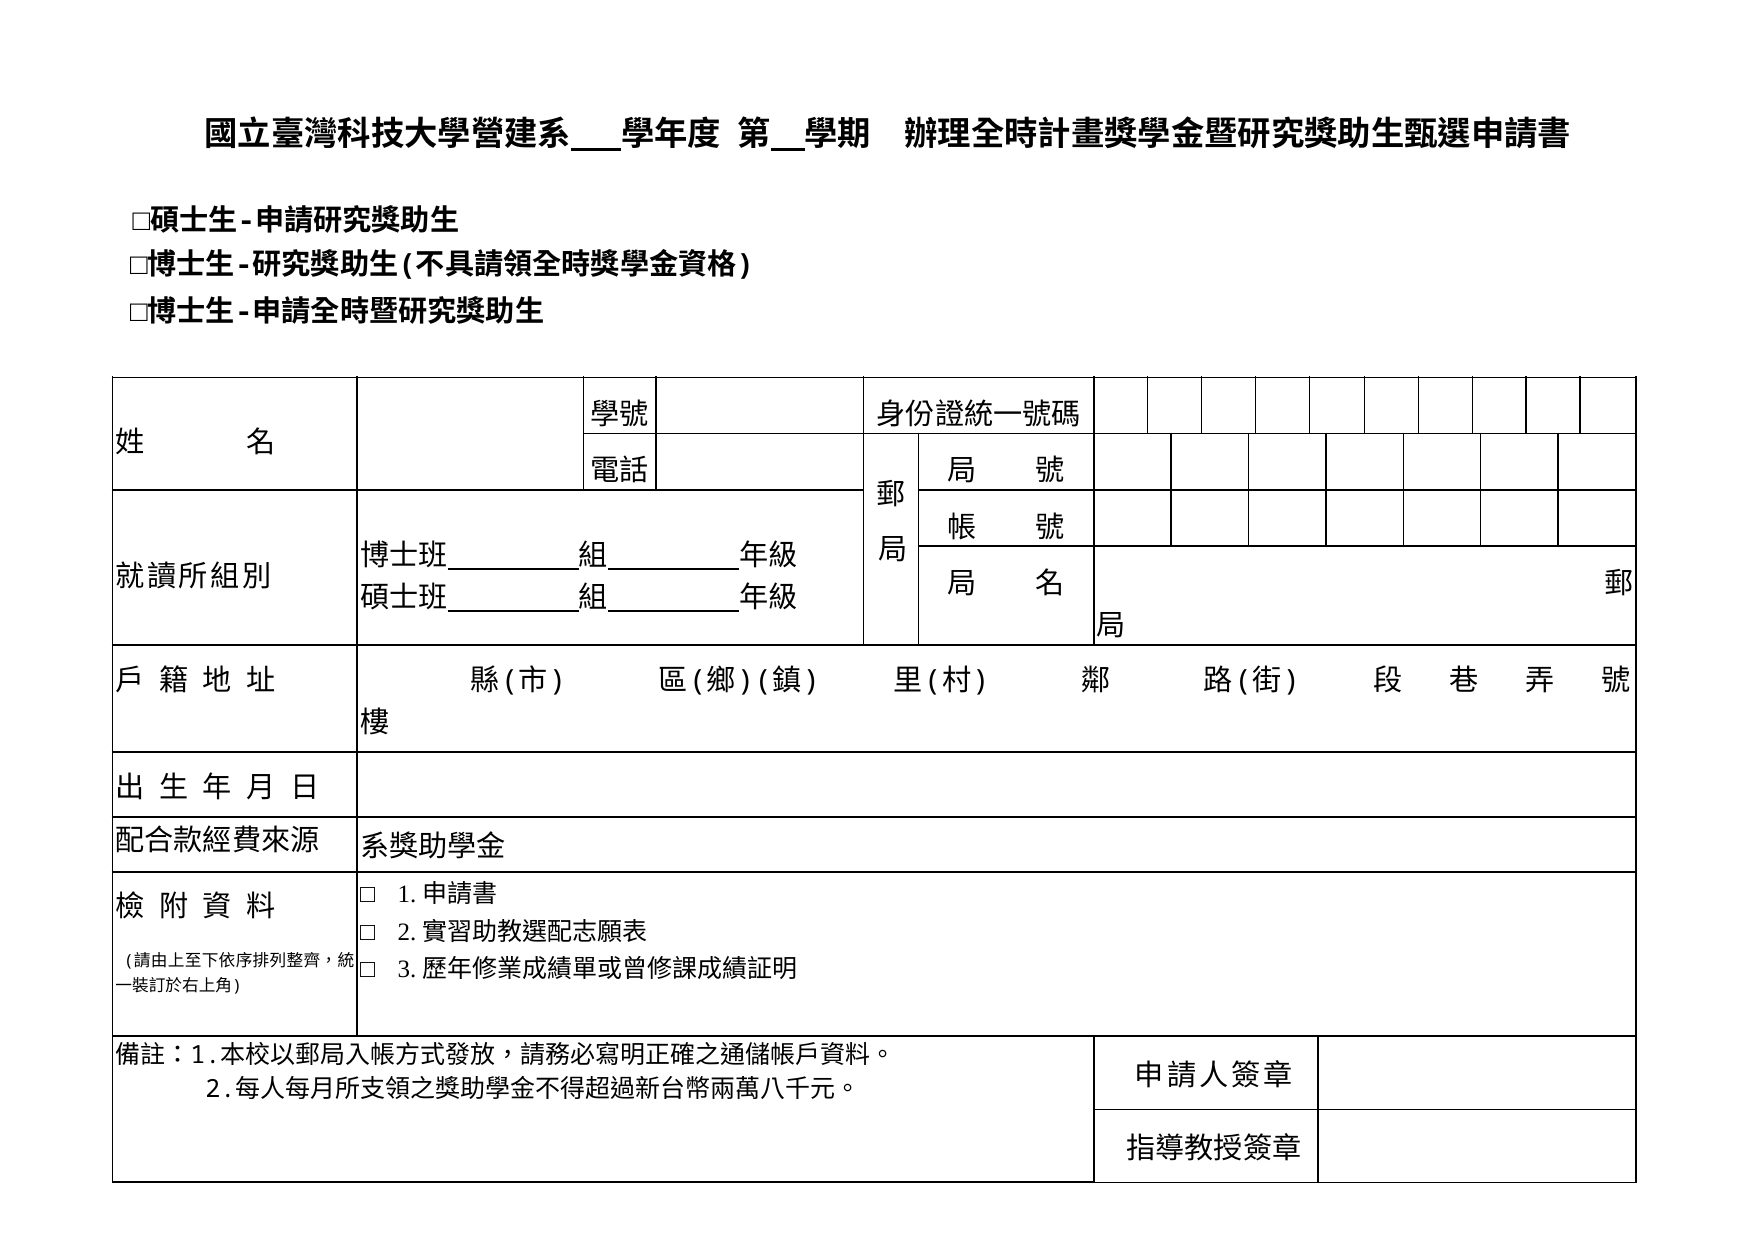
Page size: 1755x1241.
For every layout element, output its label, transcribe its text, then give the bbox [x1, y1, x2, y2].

table_cell [1095, 491, 1170, 545]
table_cell 電話 [584, 434, 655, 489]
table_cell 就讀所組別 [113, 491, 356, 644]
table_header [1256, 378, 1309, 433]
table_cell [1172, 434, 1248, 489]
table_header 姓 名 [113, 378, 356, 489]
table_cell [1404, 434, 1480, 489]
table_cell [1172, 491, 1248, 545]
table_header [1148, 378, 1201, 433]
table_cell 1. 申請書 2. 實習助教選配志願表 3. 歷年修業成績單或曾修課成績証明 [358, 873, 1635, 1035]
table_cell 配合款經費來源 [113, 818, 356, 871]
table_header [1581, 378, 1635, 433]
table_cell [1327, 491, 1403, 545]
table_cell [1404, 491, 1480, 545]
table_cell 帳 號 [919, 491, 1093, 545]
table_header [358, 378, 583, 489]
table_cell 局 號 [919, 434, 1093, 489]
table_cell [1327, 434, 1403, 489]
text □博士生-申請全時暨研究獎助生 [112, 283, 1636, 376]
table_cell 戶 籍 地 址 [113, 646, 356, 751]
table_cell 系獎助學金 [358, 818, 1635, 871]
table_cell 縣(市) 區(鄉)(鎮) 里(村) 鄰 路(街) 段 巷 弄 號 樓 [358, 646, 1635, 751]
table_cell [1559, 434, 1635, 489]
table_cell [1481, 434, 1557, 489]
table_cell 備註：1.本校以郵局入帳方式發放，請務必寫明正確之通儲帳戶資料。 2.每人每月所支領之獎助學金不得超過新台幣兩萬八千元。 [113, 1037, 1093, 1181]
table_header [1095, 378, 1147, 433]
table_cell 出 生 年 月 日 [113, 753, 356, 816]
table_header [1310, 378, 1364, 433]
table_header [657, 378, 863, 433]
table_cell 局 名 [919, 547, 1093, 644]
table_header 學號 [584, 378, 655, 433]
table_cell 郵 局 [1095, 547, 1635, 644]
table_header [1365, 378, 1418, 433]
table_cell [1249, 491, 1325, 545]
table_cell [1249, 434, 1325, 489]
table_header [1527, 378, 1579, 433]
table_cell [1095, 434, 1170, 489]
table_header 身份證統一號碼 [864, 378, 1093, 433]
table_cell [1319, 1110, 1635, 1181]
table_cell [358, 753, 1635, 816]
text □碩士生-申請研究獎助生 [112, 195, 1636, 240]
table_header [1419, 378, 1472, 433]
table_cell [657, 434, 863, 489]
table_cell [1319, 1037, 1635, 1108]
table_cell 郵 局 [864, 434, 918, 644]
table_header [1202, 378, 1255, 433]
text 國立臺灣科技大學營建系 學年度 第 學期 辦理全時計畫獎學金暨研究獎助生甄選申請書 [112, 107, 1663, 155]
table_cell [1481, 491, 1557, 545]
table_cell 檢 附 資 料 (請由上至下依序排列整齊，統一裝訂於右上角) [113, 873, 356, 1035]
table_cell 博士班 組 年級 碩士班 組 年級 [358, 491, 863, 644]
text □博士生-研究獎助生(不具請領全時獎學金資格) [112, 240, 1636, 283]
table_header [1473, 378, 1525, 433]
table_cell 指導教授簽章 [1095, 1110, 1317, 1181]
table_cell 申請人簽章 [1095, 1037, 1317, 1108]
table_cell [1559, 491, 1635, 545]
